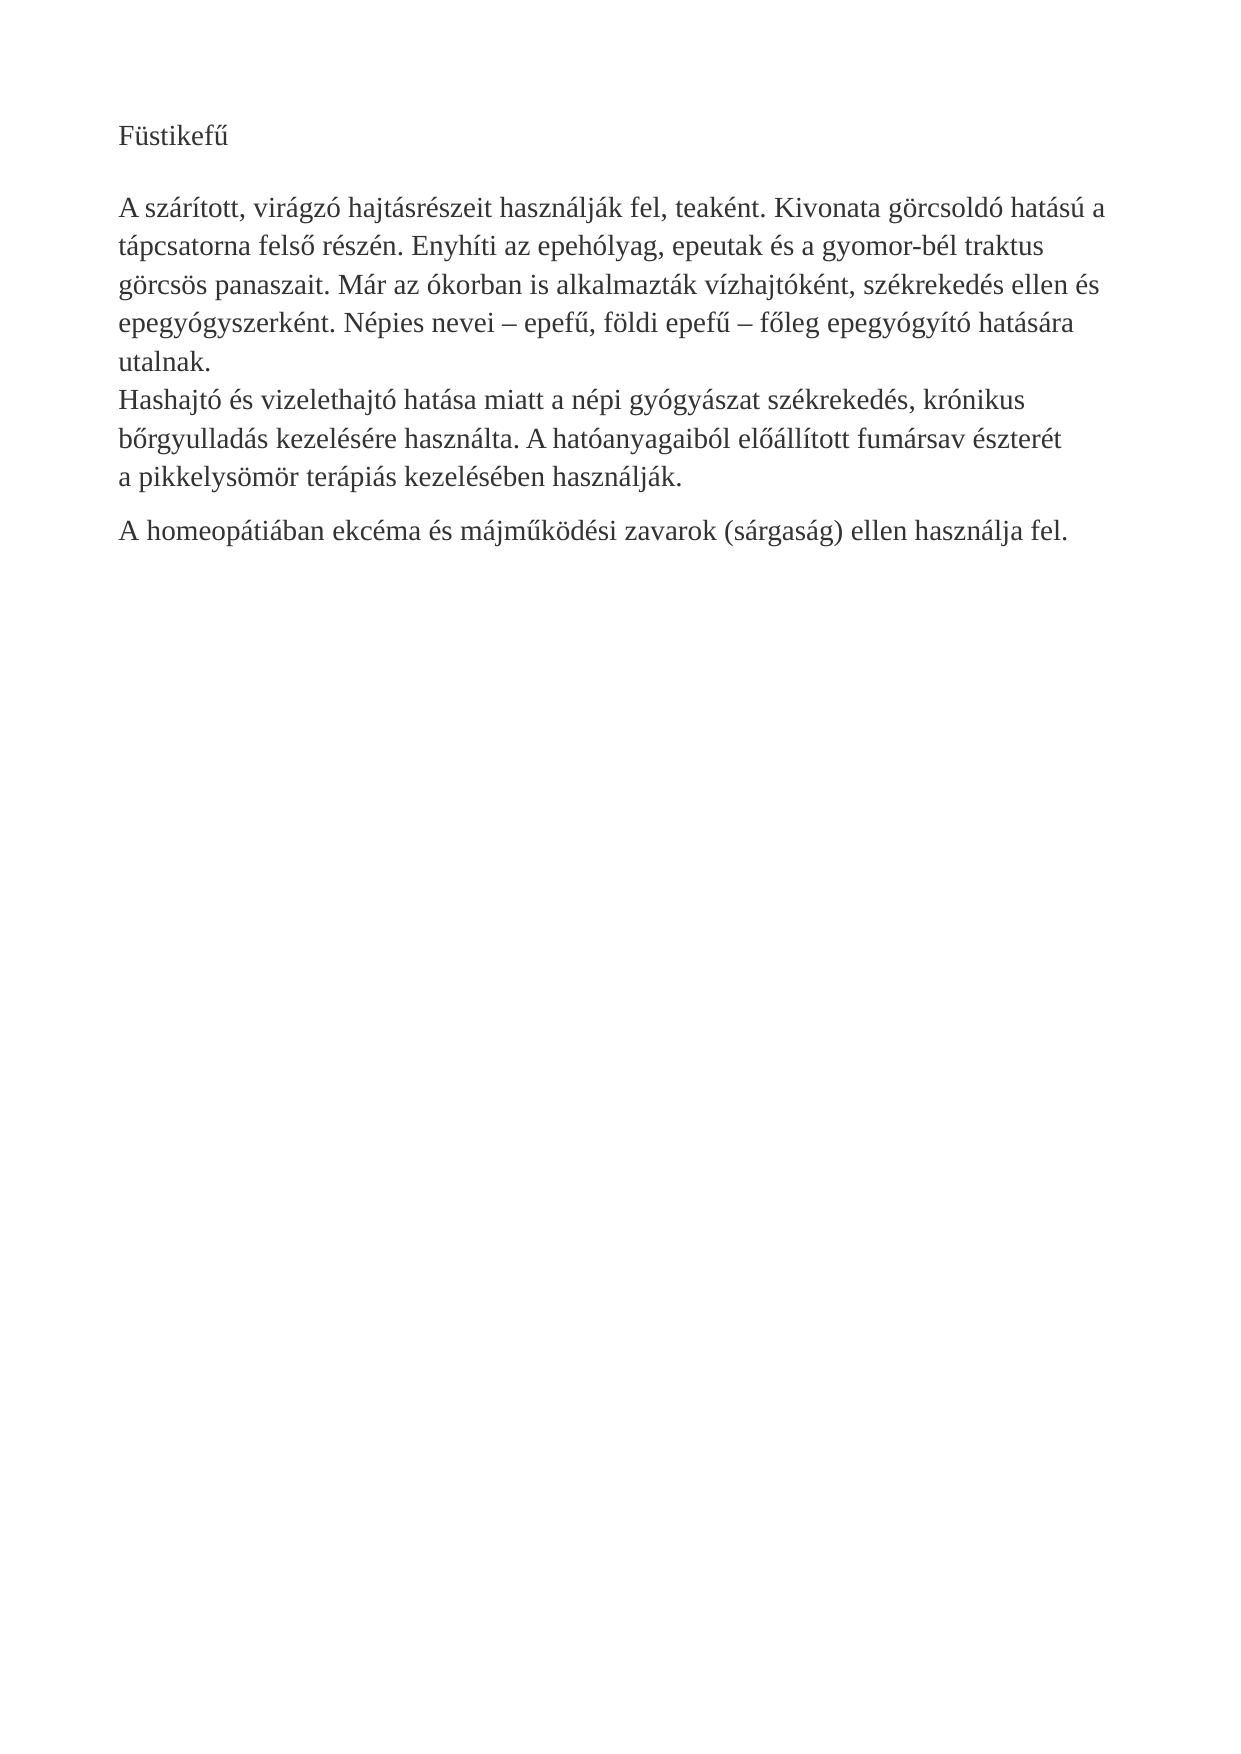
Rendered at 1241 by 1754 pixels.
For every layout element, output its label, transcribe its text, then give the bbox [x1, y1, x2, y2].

text Hashajtó és vizelethajtó hatása miatt a népi gyógyászat székrekedés, krónikus bőrgyulladás kezelésére használta. A hatóanyagaiból előállított fumársav észterét a pikkelysömör terápiás kezelésében használják. [118, 382, 1122, 493]
text A szárított, virágzó hajtásrészeit használják fel, teaként. Kivonata görcsoldó hatású a tápcsatorna felső részén. Enyhíti az epehólyag, epeutak és a gyomor-bél traktus görcsös panaszait. Már az ókorban is alkalmazták vízhajtóként, székrekedés ellen és epegyógyszerként. Népies nevei – epefű, földi epefű – főleg epegyógyító hatására utalnak. [118, 190, 1122, 377]
text A homeopátiában ekcéma és májműködési zavarok (sárgaság) ellen használja fel. [118, 513, 1122, 546]
text Füstikefű [118, 118, 1122, 152]
